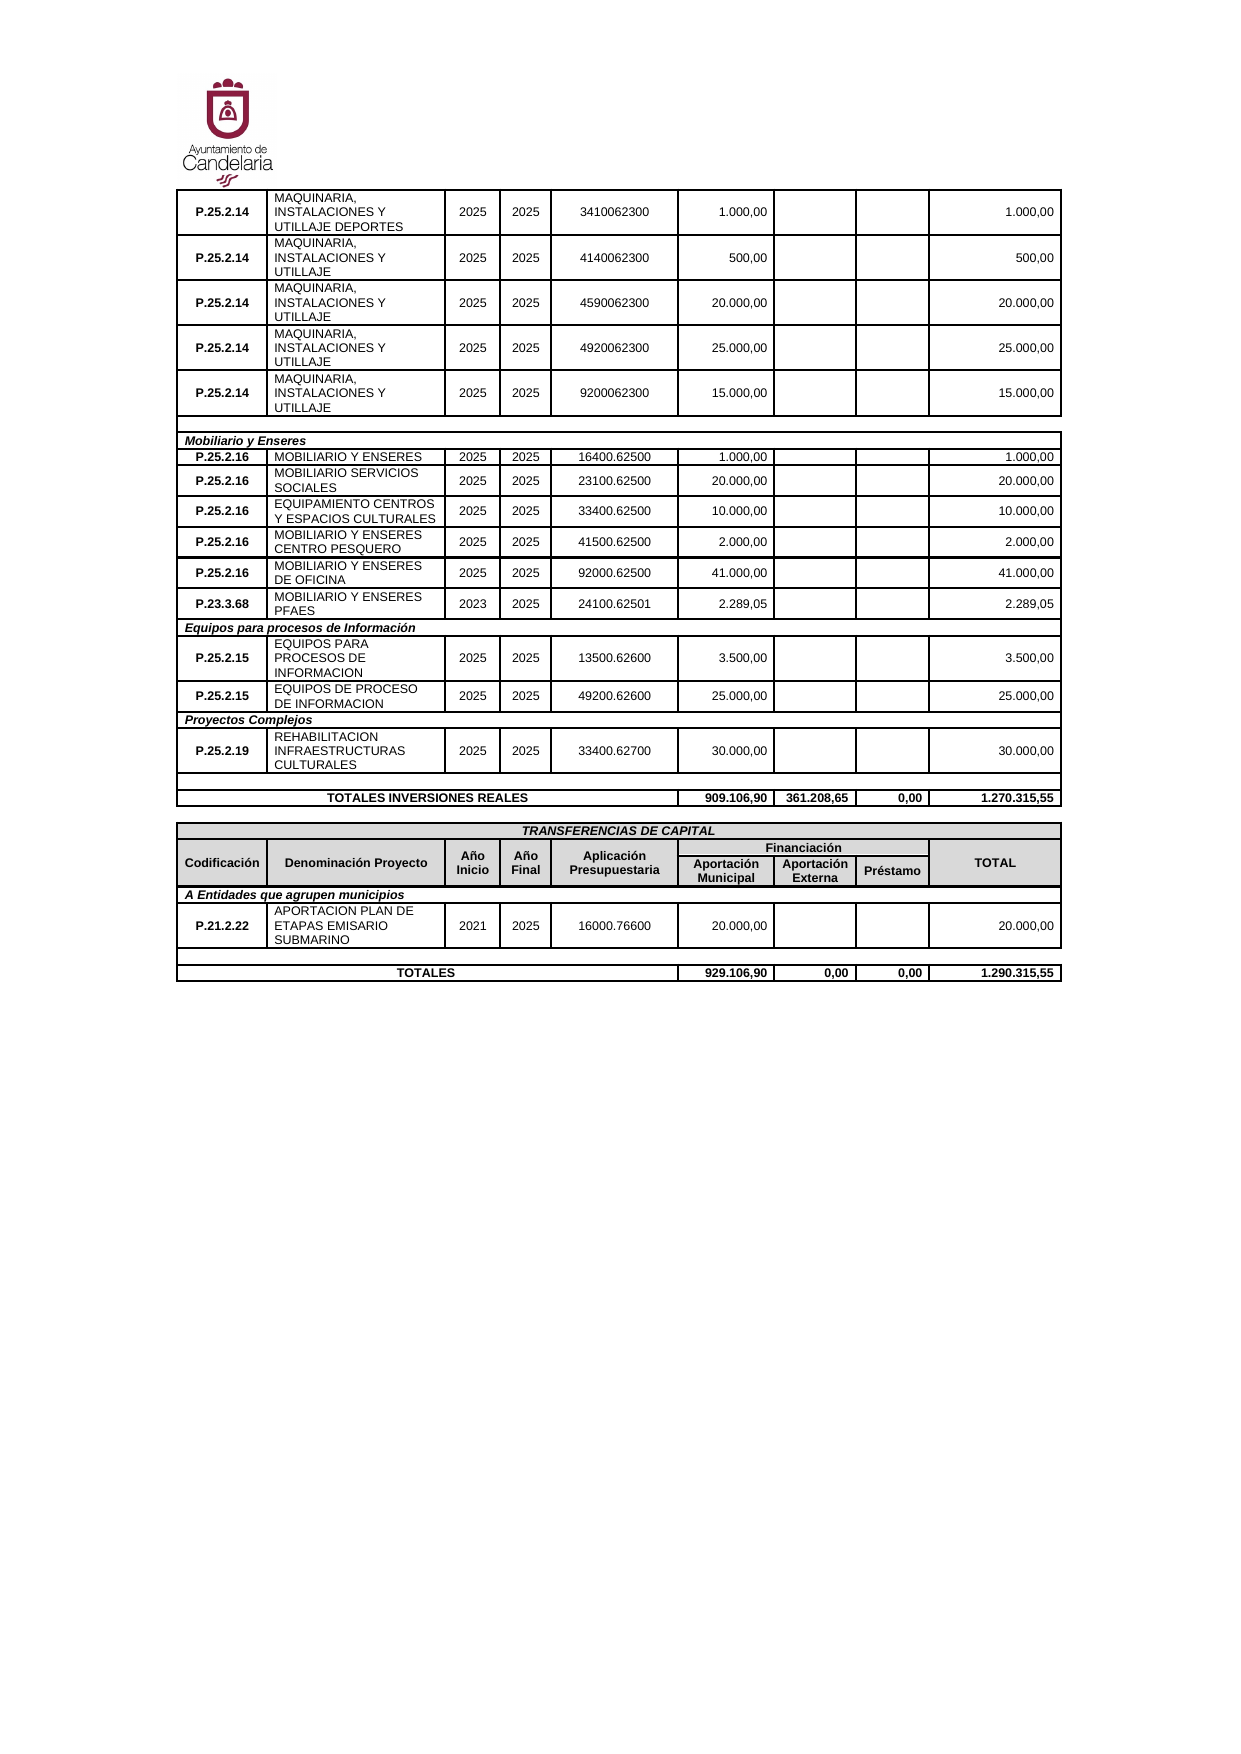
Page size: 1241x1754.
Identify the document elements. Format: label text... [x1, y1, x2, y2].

table_cell 2025 [446, 528, 499, 556]
table_cell P.25.2.16 [178, 466, 266, 495]
table_cell 49200.62600 [552, 682, 677, 711]
table_cell 2025 [446, 191, 499, 234]
table_cell [551, 417, 678, 431]
table_cell 1.000,00 [930, 450, 1060, 464]
table_cell TOTALES [178, 966, 677, 980]
table_cell [178, 949, 267, 963]
table_cell [775, 371, 855, 414]
table_cell 2.000,00 [679, 528, 773, 556]
table_cell 1.000,00 [930, 191, 1060, 234]
table_cell P.25.2.14 [178, 371, 266, 414]
table_cell Denominación Proyecto [268, 840, 444, 885]
table_cell EQUIPAMIENTO CENTROS Y ESPACIOS CULTURALES [268, 497, 444, 526]
table_cell 2025 [501, 191, 550, 234]
table_cell MAQUINARIA, INSTALACIONES Y UTILLAJE [268, 326, 444, 369]
table_cell 41500.62500 [552, 528, 677, 556]
table_cell 1.000,00 [679, 450, 773, 464]
table_cell 25.000,00 [930, 326, 1060, 369]
table_cell EQUIPOS DE PROCESO DE INFORMACION [268, 682, 444, 711]
table_cell 1.000,00 [679, 191, 773, 234]
table_cell Aportación Externa [775, 857, 855, 885]
table_cell MOBILIARIO Y ENSERES DE OFICINA [268, 559, 444, 587]
table_cell 4920062300 [552, 326, 677, 369]
table_cell 20.000,00 [679, 466, 773, 495]
table_cell MAQUINARIA, INSTALACIONES Y UTILLAJE [268, 281, 444, 324]
table_cell Codificación [178, 840, 266, 885]
table_cell [775, 904, 855, 947]
table_cell 2025 [446, 637, 499, 680]
table_cell 41.000,00 [679, 559, 773, 587]
table_cell Equipos para procesos de Información [178, 620, 1060, 634]
table_cell [857, 191, 928, 234]
table_cell [857, 682, 928, 711]
table_cell 2025 [501, 326, 550, 369]
table_cell 2025 [446, 236, 499, 279]
table_cell TOTAL [930, 840, 1060, 885]
table_cell 2025 [446, 682, 499, 711]
table_cell 2021 [446, 904, 499, 947]
table_cell [775, 326, 855, 369]
table_cell [678, 949, 774, 963]
table_cell [678, 417, 774, 431]
table_cell Año Final [501, 840, 550, 885]
table_cell 2.289,05 [930, 589, 1060, 618]
table_cell P.25.2.14 [178, 326, 266, 369]
table_cell MAQUINARIA, INSTALACIONES Y UTILLAJE [268, 236, 444, 279]
table_cell 0,00 [775, 966, 855, 980]
table_cell [500, 417, 551, 431]
table_cell [857, 497, 928, 526]
table_cell [857, 466, 928, 495]
table_cell [445, 949, 500, 963]
table_cell [856, 807, 929, 822]
table_cell [445, 417, 500, 431]
table_cell 2025 [501, 466, 550, 495]
table_cell 2025 [501, 559, 550, 587]
table_cell 2025 [501, 637, 550, 680]
table_cell [857, 637, 928, 680]
table_cell 13500.62600 [552, 637, 677, 680]
table_cell 20.000,00 [679, 281, 773, 324]
table_cell 4140062300 [552, 236, 677, 279]
table_cell P.25.2.19 [178, 729, 266, 772]
table_cell 2025 [501, 528, 550, 556]
table_cell P.25.2.16 [178, 450, 266, 464]
table_cell [678, 807, 774, 822]
table_cell [857, 559, 928, 587]
table_cell [857, 729, 928, 772]
table_cell 20.000,00 [930, 904, 1060, 947]
table_cell [500, 807, 551, 822]
table_cell 33400.62500 [552, 497, 677, 526]
table_cell TOTALES INVERSIONES REALES [178, 791, 677, 805]
table_cell 9200062300 [552, 371, 677, 414]
table_cell P.25.2.14 [178, 281, 266, 324]
table_cell 2.289,05 [679, 589, 773, 618]
table_cell 2023 [446, 589, 499, 618]
table_cell 24100.62501 [552, 589, 677, 618]
table_cell 3.500,00 [930, 637, 1060, 680]
table_cell 2025 [446, 450, 499, 464]
table_cell [775, 450, 855, 464]
table_cell 20.000,00 [679, 904, 773, 947]
table_cell [775, 497, 855, 526]
table_cell 20.000,00 [930, 281, 1060, 324]
table_cell Financiación [679, 840, 928, 854]
table_cell 2025 [501, 281, 550, 324]
table_cell 92000.62500 [552, 559, 677, 587]
table_cell 33400.62700 [552, 729, 677, 772]
table_cell 2025 [446, 497, 499, 526]
table_cell 1.290.315,55 [930, 966, 1060, 980]
table_cell 2025 [446, 326, 499, 369]
table_cell 2025 [501, 904, 550, 947]
table_cell P.23.3.68 [178, 589, 266, 618]
table_cell [177, 807, 267, 822]
table_cell P.25.2.14 [178, 236, 266, 279]
table_cell 2025 [501, 589, 550, 618]
table_cell MAQUINARIA, INSTALACIONES Y UTILLAJE DEPORTES [268, 191, 444, 234]
table_cell 2025 [446, 729, 499, 772]
table_cell [775, 528, 855, 556]
table_cell 2025 [501, 450, 550, 464]
table_cell [178, 774, 1060, 789]
table_cell MOBILIARIO Y ENSERES PFAES [268, 589, 444, 618]
table_cell 2025 [446, 281, 499, 324]
table_cell Aportación Municipal [679, 857, 773, 885]
table_cell 2.000,00 [930, 528, 1060, 556]
table_cell [267, 807, 445, 822]
table_cell 16400.62500 [552, 450, 677, 464]
table_cell Mobiliario y Enseres [178, 433, 1060, 447]
table_cell [774, 807, 856, 822]
table_cell [445, 807, 500, 822]
table_cell Año Inicio [446, 840, 499, 885]
table_cell 41.000,00 [930, 559, 1060, 587]
table_cell [775, 637, 855, 680]
table_cell [857, 904, 928, 947]
table_cell [775, 281, 855, 324]
table_cell REHABILITACION INFRAESTRUCTURAS CULTURALES [268, 729, 444, 772]
table_cell [929, 417, 1061, 431]
table_cell 0,00 [857, 791, 928, 805]
table_cell P.25.2.15 [178, 637, 266, 680]
table_cell 25.000,00 [930, 682, 1060, 711]
table_cell 2025 [446, 559, 499, 587]
table_cell [500, 949, 551, 963]
table_cell [929, 807, 1061, 822]
table_cell 3410062300 [552, 191, 677, 234]
table_cell [551, 949, 678, 963]
table_cell 20.000,00 [930, 466, 1060, 495]
table_cell 30.000,00 [679, 729, 773, 772]
table_cell [775, 729, 855, 772]
table_cell [857, 528, 928, 556]
table_cell 909.106,90 [679, 791, 773, 805]
table_cell 500,00 [930, 236, 1060, 279]
table_cell [857, 326, 928, 369]
table_cell MAQUINARIA, INSTALACIONES Y UTILLAJE [268, 371, 444, 414]
table_cell 2025 [501, 729, 550, 772]
table_cell [775, 682, 855, 711]
table_cell 10.000,00 [930, 497, 1060, 526]
table_cell [267, 949, 445, 963]
table_cell 3.500,00 [679, 637, 773, 680]
table_cell 30.000,00 [930, 729, 1060, 772]
table_cell 25.000,00 [679, 326, 773, 369]
table_cell MOBILIARIO Y ENSERES CENTRO PESQUERO [268, 528, 444, 556]
table_cell [775, 466, 855, 495]
table_cell MOBILIARIO Y ENSERES [268, 450, 444, 464]
table_cell [775, 559, 855, 587]
table_cell 2025 [501, 682, 550, 711]
table_cell [774, 949, 856, 963]
table_cell 4590062300 [552, 281, 677, 324]
table_cell [267, 417, 445, 431]
table_cell EQUIPOS PARA PROCESOS DE INFORMACION [268, 637, 444, 680]
table_cell MOBILIARIO SERVICIOS SOCIALES [268, 466, 444, 495]
table_cell [857, 236, 928, 279]
table_cell 25.000,00 [679, 682, 773, 711]
table_cell 0,00 [857, 966, 928, 980]
table_cell [857, 281, 928, 324]
table_cell P.25.2.16 [178, 528, 266, 556]
table_cell TRANSFERENCIAS DE CAPITAL [178, 824, 1060, 838]
table_cell [775, 589, 855, 618]
table_cell [178, 417, 267, 431]
table_cell P.25.2.15 [178, 682, 266, 711]
table_cell P.25.2.16 [178, 559, 266, 587]
table_cell P.25.2.14 [178, 191, 266, 234]
table_cell 16000.76600 [552, 904, 677, 947]
table_cell Proyectos Complejos [178, 713, 1060, 727]
table_cell [775, 236, 855, 279]
table_cell 15.000,00 [930, 371, 1060, 414]
table_cell 2025 [501, 497, 550, 526]
table_cell 23100.62500 [552, 466, 677, 495]
table_cell 500,00 [679, 236, 773, 279]
table_cell [857, 589, 928, 618]
table_cell APORTACION PLAN DE ETAPAS EMISARIO SUBMARINO [268, 904, 444, 947]
table_cell [775, 191, 855, 234]
table_cell [774, 417, 856, 431]
table_cell A Entidades que agrupen municipios [178, 888, 1060, 902]
table_cell 1.270.315,55 [930, 791, 1060, 805]
table_cell P.25.2.16 [178, 497, 266, 526]
table_cell 929.106,90 [679, 966, 773, 980]
table_cell 2025 [501, 236, 550, 279]
table_cell P.21.2.22 [178, 904, 266, 947]
table_cell [929, 949, 1061, 963]
table_cell [857, 450, 928, 464]
table_cell 15.000,00 [679, 371, 773, 414]
table_cell 10.000,00 [679, 497, 773, 526]
table_cell 2025 [446, 371, 499, 414]
table_cell [856, 417, 929, 431]
table_cell [551, 807, 678, 822]
table_cell [857, 371, 928, 414]
table_cell 2025 [501, 371, 550, 414]
table_cell 361.208,65 [775, 791, 855, 805]
table_cell 2025 [446, 466, 499, 495]
table_cell Aplicación Presupuestaria [552, 840, 677, 885]
table_cell Préstamo [857, 857, 928, 885]
table_cell [856, 949, 929, 963]
